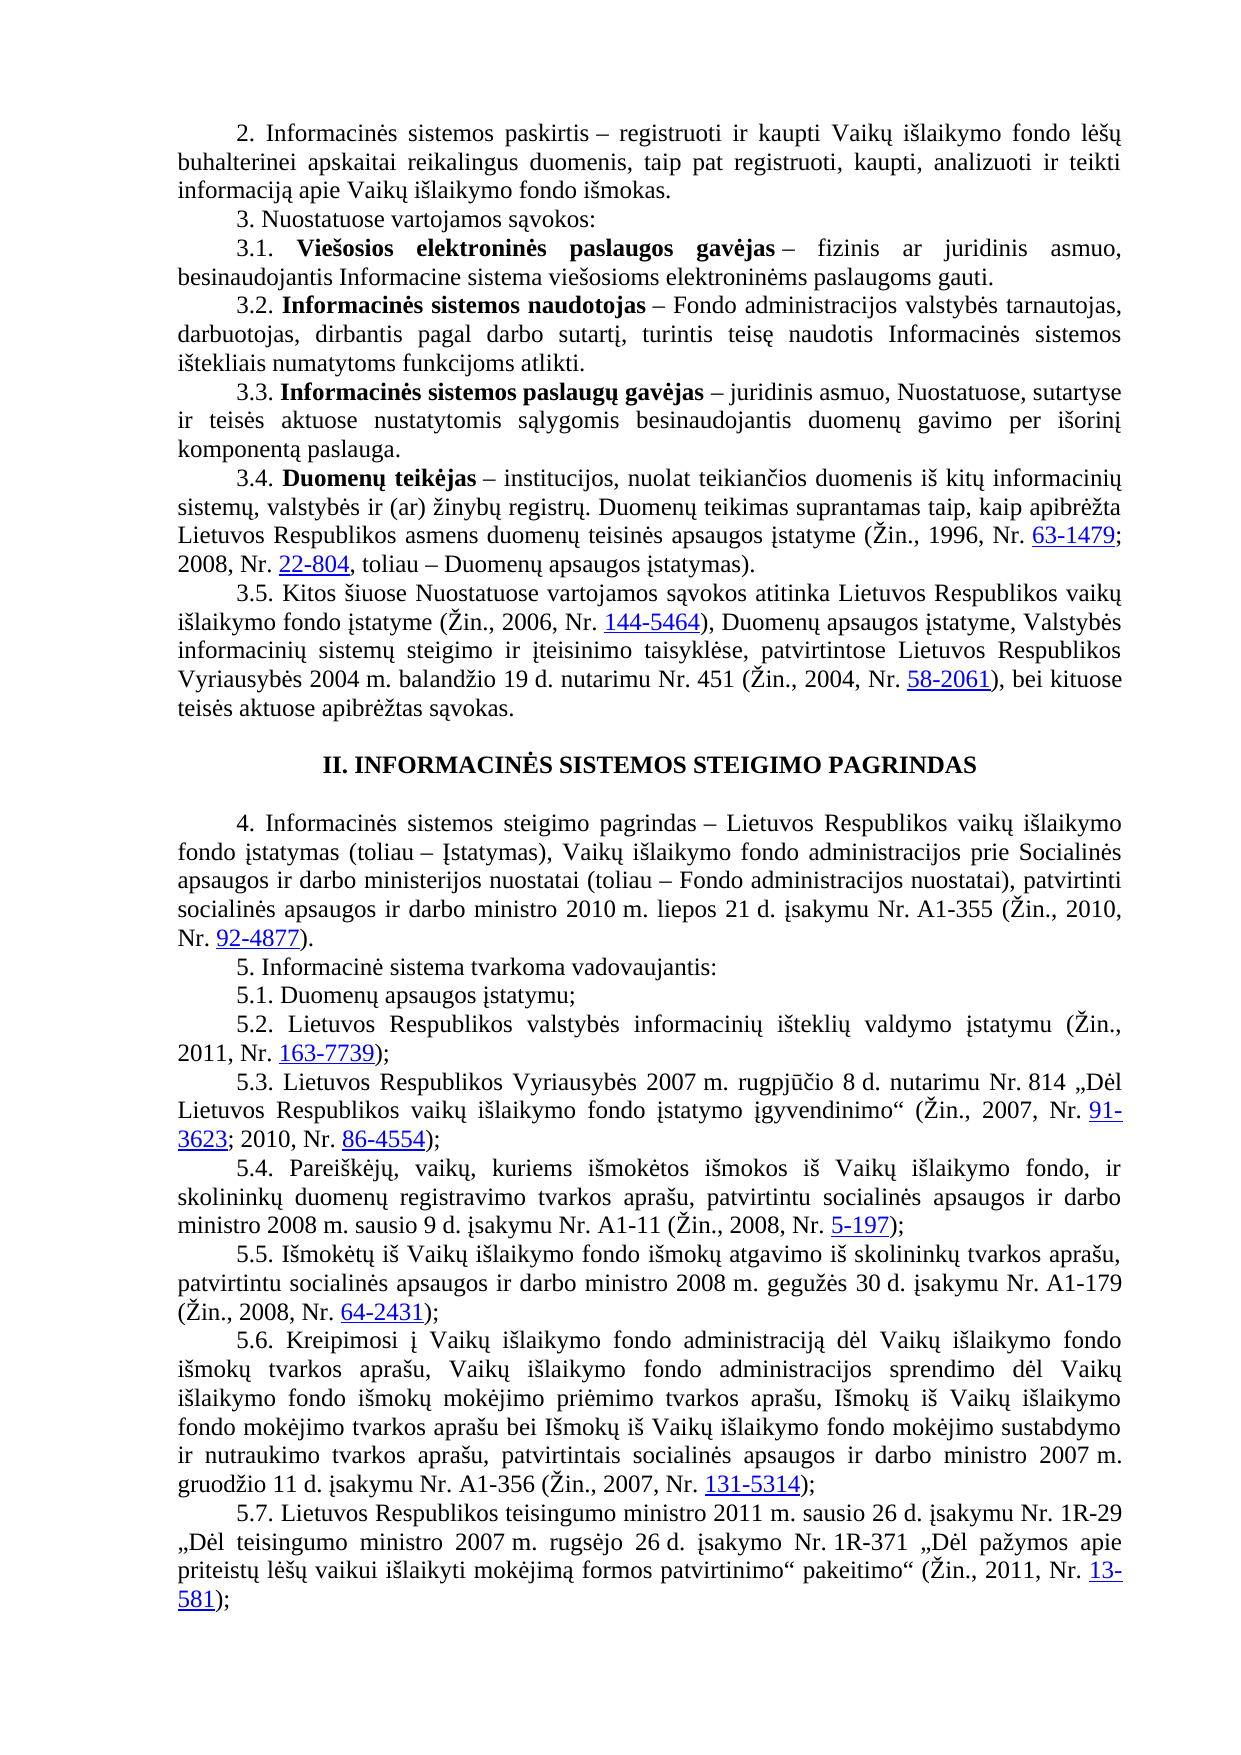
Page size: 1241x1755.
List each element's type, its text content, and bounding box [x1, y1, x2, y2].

text 3.4. Duomenų teikėjas – institucijos, nuolat teikiančios duomenis iš kitų informacinių sistemų, valstybės ir (ar) žinybų registrų. Duomenų teikimas suprantamas taip, kaip apibrėžta Lietuvos Respublikos asmens duomenų teisinės apsaugos įstatyme (Žin., 1996, Nr. 63-1479; 2008, Nr. 22-804, toliau – Duomenų apsaugos įstatymas). [177, 463, 1122, 578]
text 5.5. Išmokėtų iš Vaikų išlaikymo fondo išmokų atgavimo iš skolininkų tvarkos aprašu, patvirtintu socialinės apsaugos ir darbo ministro 2008 m. gegužės 30 d. įsakymu Nr. A1-179 (Žin., 2008, Nr. 64-2431); [177, 1239, 1122, 1326]
text 3.2. Informacinės sistemos naudotojas – Fondo administracijos valstybės tarnautojas, darbuotojas, dirbantis pagal darbo sutartį, turintis teisę naudotis Informacinės sistemos ištekliais numatytoms funkcijoms atlikti. [177, 291, 1122, 377]
text 5.3. Lietuvos Respublikos Vyriausybės 2007 m. rugpjūčio 8 d. nutarimu Nr. 814 „Dėl Lietuvos Respublikos vaikų išlaikymo fondo įstatymo įgyvendinimo“ (Žin., 2007, Nr. 91-3623; 2010, Nr. 86-4554); [177, 1067, 1122, 1153]
text 2. Informacinės sistemos paskirtis – registruoti ir kaupti Vaikų išlaikymo fondo lėšų buhalterinei apskaitai reikalingus duomenis, taip pat registruoti, kaupti, analizuoti ir teikti informaciją apie Vaikų išlaikymo fondo išmokas. [177, 118, 1122, 204]
text 4. Informacinės sistemos steigimo pagrindas – Lietuvos Respublikos vaikų išlaikymo fondo įstatymas (toliau – Įstatymas), Vaikų išlaikymo fondo administracijos prie Socialinės apsaugos ir darbo ministerijos nuostatai (toliau – Fondo administracijos nuostatai), patvirtinti socialinės apsaugos ir darbo ministro 2010 m. liepos 21 d. įsakymu Nr. A1-355 (Žin., 2010, Nr. 92-4877). [177, 808, 1122, 952]
text 5. Informacinė sistema tvarkoma vadovaujantis: [177, 952, 1122, 981]
text II. INFORMACINĖS SISTEMOS STEIGIMO PAGRINDAS [177, 751, 1122, 779]
text 5.4. Pareiškėjų, vaikų, kuriems išmokėtos išmokos iš Vaikų išlaikymo fondo, ir skolininkų duomenų registravimo tvarkos aprašu, patvirtintu socialinės apsaugos ir darbo ministro 2008 m. sausio 9 d. įsakymu Nr. A1-11 (Žin., 2008, Nr. 5-197); [177, 1153, 1122, 1239]
text 3. Nuostatuose vartojamos sąvokos: [177, 204, 1122, 233]
text 3.1. Viešosios elektroninės paslaugos gavėjas – fizinis ar juridinis asmuo, besinaudojantis Informacine sistema viešosioms elektroninėms paslaugoms gauti. [177, 233, 1122, 291]
text 5.6. Kreipimosi į Vaikų išlaikymo fondo administraciją dėl Vaikų išlaikymo fondo išmokų tvarkos aprašu, Vaikų išlaikymo fondo administracijos sprendimo dėl Vaikų išlaikymo fondo išmokų mokėjimo priėmimo tvarkos aprašu, Išmokų iš Vaikų išlaikymo fondo mokėjimo tvarkos aprašu bei Išmokų iš Vaikų išlaikymo fondo mokėjimo sustabdymo ir nutraukimo tvarkos aprašu, patvirtintais socialinės apsaugos ir darbo ministro 2007 m. gruodžio 11 d. įsakymu Nr. A1-356 (Žin., 2007, Nr. 131-5314); [177, 1326, 1122, 1498]
text 5.1. Duomenų apsaugos įstatymu; [177, 981, 1122, 1009]
text 3.5. Kitos šiuose Nuostatuose vartojamos sąvokos atitinka Lietuvos Respublikos vaikų išlaikymo fondo įstatyme (Žin., 2006, Nr. 144-5464), Duomenų apsaugos įstatyme, Valstybės informacinių sistemų steigimo ir įteisinimo taisyklėse, patvirtintose Lietuvos Respublikos Vyriausybės 2004 m. balandžio 19 d. nutarimu Nr. 451 (Žin., 2004, Nr. 58-2061), bei kituose teisės aktuose apibrėžtas sąvokas. [177, 578, 1122, 722]
text 3.3. Informacinės sistemos paslaugų gavėjas – juridinis asmuo, Nuostatuose, sutartyse ir teisės aktuose nustatytomis sąlygomis besinaudojantis duomenų gavimo per išorinį komponentą paslauga. [177, 377, 1122, 463]
text 5.7. Lietuvos Respublikos teisingumo ministro 2011 m. sausio 26 d. įsakymu Nr. 1R-29 „Dėl teisingumo ministro 2007 m. rugsėjo 26 d. įsakymo Nr. 1R-371 „Dėl pažymos apie priteistų lėšų vaikui išlaikyti mokėjimą formos patvirtinimo“ pakeitimo“ (Žin., 2011, Nr. 13-581); [177, 1498, 1122, 1613]
text 5.2. Lietuvos Respublikos valstybės informacinių išteklių valdymo įstatymu (Žin., 2011, Nr. 163-7739); [177, 1009, 1122, 1067]
